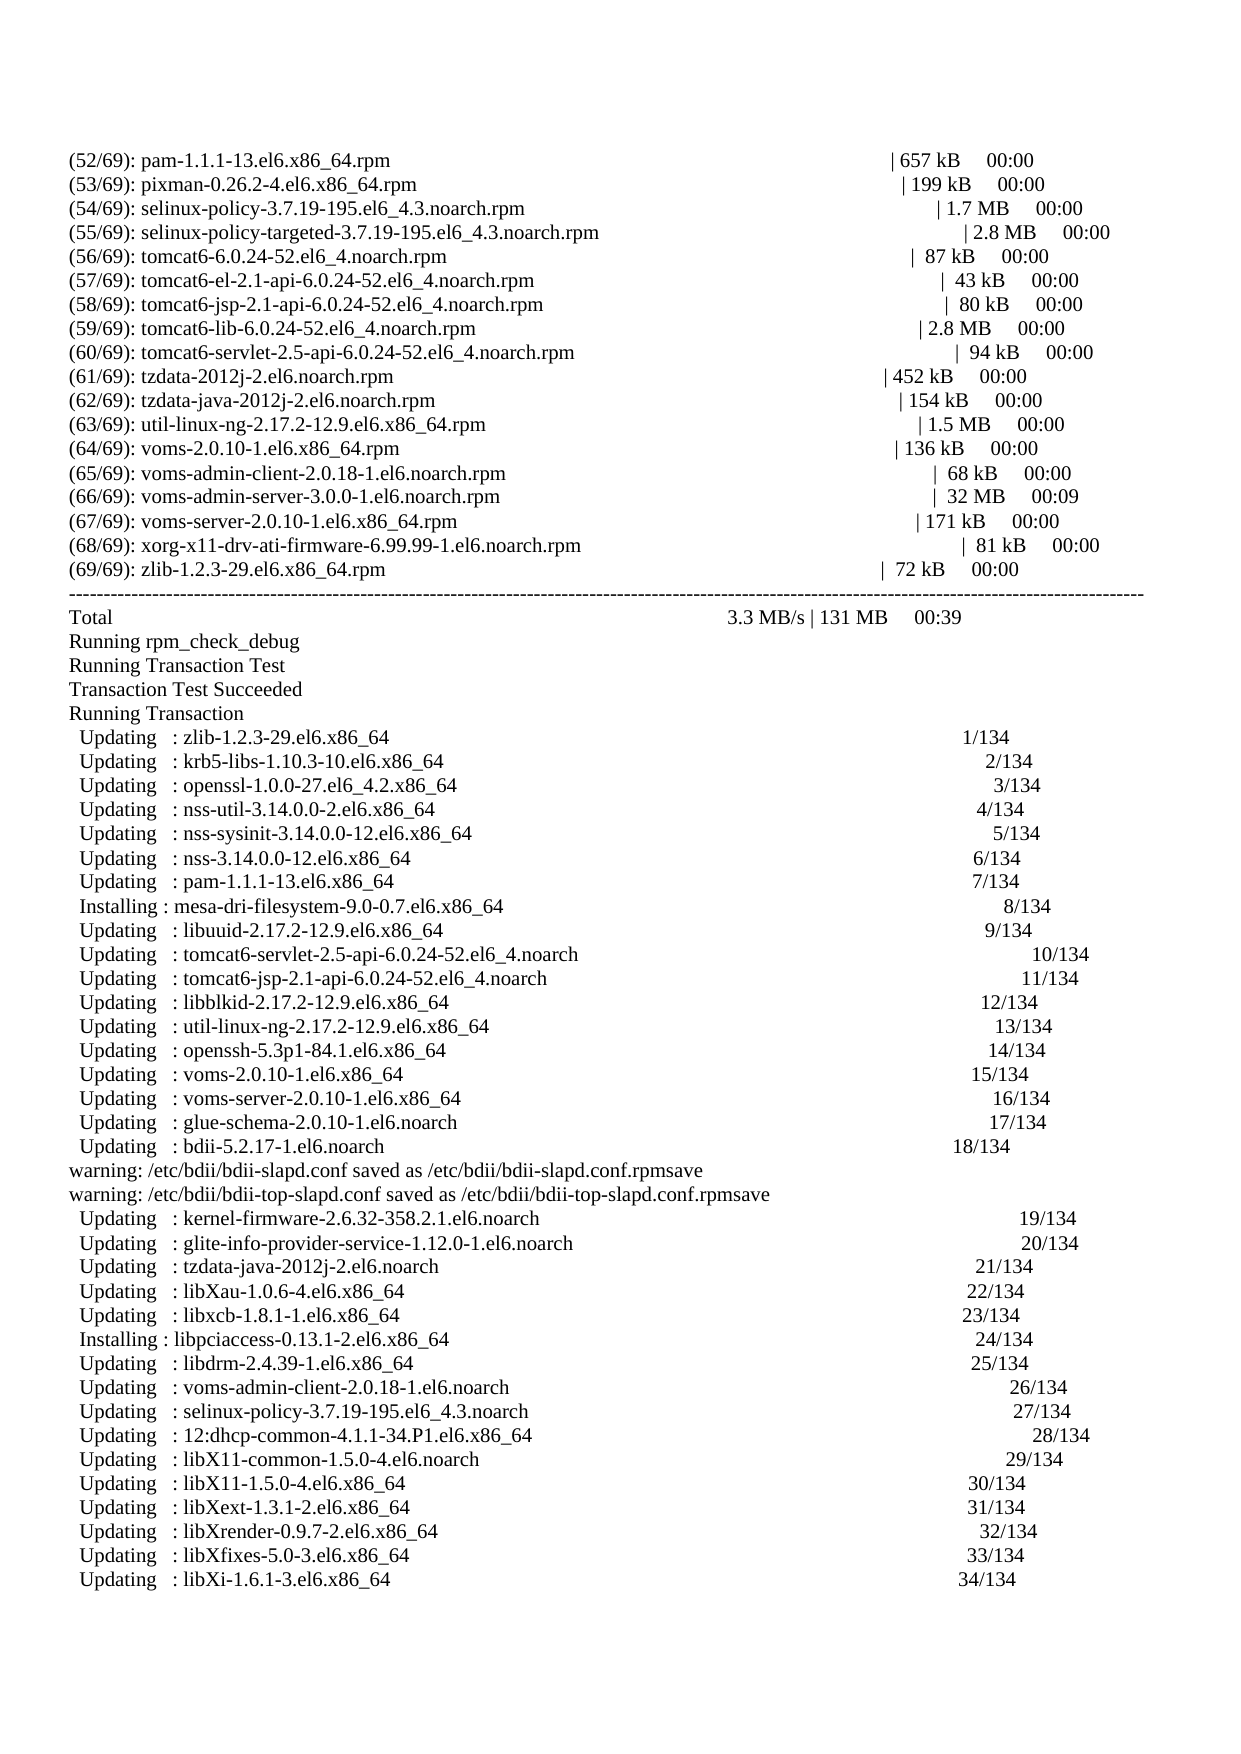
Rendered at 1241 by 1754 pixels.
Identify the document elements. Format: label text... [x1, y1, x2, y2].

text Updating : libXau-1.0.6-4.el6.x86_64 22/134 [69, 1278, 1200, 1303]
text Updating : pam-1.1.1-13.el6.x86_64 7/134 [69, 869, 1200, 893]
text (54/69): selinux-policy-3.7.19-195.el6_4.3.noarch.rpm | 1.7 MB 00:00 [69, 196, 1200, 220]
text Updating : libXrender-0.9.7-2.el6.x86_64 32/134 [69, 1519, 1200, 1543]
text (61/69): tzdata-2012j-2.el6.noarch.rpm | 452 kB 00:00 [69, 364, 1200, 388]
text Total 3.3 MB/s | 131 MB 00:39 [69, 605, 1200, 629]
text Updating : libX11-common-1.5.0-4.el6.noarch 29/134 [69, 1447, 1200, 1471]
text Updating : libXi-1.6.1-3.el6.x86_64 34/134 [69, 1567, 1200, 1591]
text (55/69): selinux-policy-targeted-3.7.19-195.el6_4.3.noarch.rpm | 2.8 MB 00:00 [69, 220, 1200, 244]
text Running rpm_check_debug [69, 629, 1200, 653]
text (59/69): tomcat6-lib-6.0.24-52.el6_4.noarch.rpm | 2.8 MB 00:00 [69, 316, 1200, 340]
text Updating : nss-sysinit-3.14.0.0-12.el6.x86_64 5/134 [69, 821, 1200, 845]
text Updating : libblkid-2.17.2-12.9.el6.x86_64 12/134 [69, 990, 1200, 1014]
text Updating : libdrm-2.4.39-1.el6.x86_64 25/134 [69, 1351, 1200, 1375]
text Updating : selinux-policy-3.7.19-195.el6_4.3.noarch 27/134 [69, 1399, 1200, 1423]
text Updating : libXfixes-5.0-3.el6.x86_64 33/134 [69, 1543, 1200, 1567]
text Updating : libuuid-2.17.2-12.9.el6.x86_64 9/134 [69, 918, 1200, 942]
text Running Transaction [69, 701, 1200, 725]
text (62/69): tzdata-java-2012j-2.el6.noarch.rpm | 154 kB 00:00 [69, 388, 1200, 412]
text Updating : voms-2.0.10-1.el6.x86_64 15/134 [69, 1062, 1200, 1086]
text (65/69): voms-admin-client-2.0.18-1.el6.noarch.rpm | 68 kB 00:00 [69, 460, 1200, 484]
text Updating : libxcb-1.8.1-1.el6.x86_64 23/134 [69, 1303, 1200, 1327]
text Updating : nss-3.14.0.0-12.el6.x86_64 6/134 [69, 845, 1200, 869]
text Updating : voms-server-2.0.10-1.el6.x86_64 16/134 [69, 1086, 1200, 1110]
text Updating : voms-admin-client-2.0.18-1.el6.noarch 26/134 [69, 1375, 1200, 1399]
text Updating : util-linux-ng-2.17.2-12.9.el6.x86_64 13/134 [69, 1014, 1200, 1038]
text (63/69): util-linux-ng-2.17.2-12.9.el6.x86_64.rpm | 1.5 MB 00:00 [69, 412, 1200, 436]
text (69/69): zlib-1.2.3-29.el6.x86_64.rpm | 72 kB 00:00 [69, 557, 1200, 581]
text Updating : tzdata-java-2012j-2.el6.noarch 21/134 [69, 1254, 1200, 1278]
text (64/69): voms-2.0.10-1.el6.x86_64.rpm | 136 kB 00:00 [69, 436, 1200, 460]
text Updating : 12:dhcp-common-4.1.1-34.P1.el6.x86_64 28/134 [69, 1423, 1200, 1447]
text (68/69): xorg-x11-drv-ati-firmware-6.99.99-1.el6.noarch.rpm | 81 kB 00:00 [69, 533, 1200, 557]
text Updating : tomcat6-jsp-2.1-api-6.0.24-52.el6_4.noarch 11/134 [69, 966, 1200, 990]
text Updating : libX11-1.5.0-4.el6.x86_64 30/134 [69, 1471, 1200, 1495]
text Updating : glue-schema-2.0.10-1.el6.noarch 17/134 [69, 1110, 1200, 1134]
text Installing : mesa-dri-filesystem-9.0-0.7.el6.x86_64 8/134 [69, 893, 1200, 918]
text ----------------------------------------------------------------------------------------------------------------------------------------------------------- [69, 581, 1200, 605]
text Updating : krb5-libs-1.10.3-10.el6.x86_64 2/134 [69, 749, 1200, 773]
text (57/69): tomcat6-el-2.1-api-6.0.24-52.el6_4.noarch.rpm | 43 kB 00:00 [69, 268, 1200, 292]
text warning: /etc/bdii/bdii-top-slapd.conf saved as /etc/bdii/bdii-top-slapd.conf.rpmsave [69, 1182, 1200, 1206]
text Updating : openssl-1.0.0-27.el6_4.2.x86_64 3/134 [69, 773, 1200, 797]
text Updating : openssh-5.3p1-84.1.el6.x86_64 14/134 [69, 1038, 1200, 1062]
text Updating : libXext-1.3.1-2.el6.x86_64 31/134 [69, 1495, 1200, 1519]
text Updating : tomcat6-servlet-2.5-api-6.0.24-52.el6_4.noarch 10/134 [69, 942, 1200, 966]
text Updating : bdii-5.2.17-1.el6.noarch 18/134 [69, 1134, 1200, 1158]
text Transaction Test Succeeded [69, 677, 1200, 701]
text Updating : zlib-1.2.3-29.el6.x86_64 1/134 [69, 725, 1200, 749]
text (52/69): pam-1.1.1-13.el6.x86_64.rpm | 657 kB 00:00 [69, 148, 1200, 172]
text Updating : kernel-firmware-2.6.32-358.2.1.el6.noarch 19/134 [69, 1206, 1200, 1230]
text Updating : nss-util-3.14.0.0-2.el6.x86_64 4/134 [69, 797, 1200, 821]
text (66/69): voms-admin-server-3.0.0-1.el6.noarch.rpm | 32 MB 00:09 [69, 484, 1200, 508]
text (53/69): pixman-0.26.2-4.el6.x86_64.rpm | 199 kB 00:00 [69, 172, 1200, 196]
text (58/69): tomcat6-jsp-2.1-api-6.0.24-52.el6_4.noarch.rpm | 80 kB 00:00 [69, 292, 1200, 316]
text (56/69): tomcat6-6.0.24-52.el6_4.noarch.rpm | 87 kB 00:00 [69, 244, 1200, 268]
text warning: /etc/bdii/bdii-slapd.conf saved as /etc/bdii/bdii-slapd.conf.rpmsave [69, 1158, 1200, 1182]
text Running Transaction Test [69, 653, 1200, 677]
text Updating : glite-info-provider-service-1.12.0-1.el6.noarch 20/134 [69, 1230, 1200, 1254]
text (60/69): tomcat6-servlet-2.5-api-6.0.24-52.el6_4.noarch.rpm | 94 kB 00:00 [69, 340, 1200, 364]
text (67/69): voms-server-2.0.10-1.el6.x86_64.rpm | 171 kB 00:00 [69, 508, 1200, 533]
text Installing : libpciaccess-0.13.1-2.el6.x86_64 24/134 [69, 1327, 1200, 1351]
